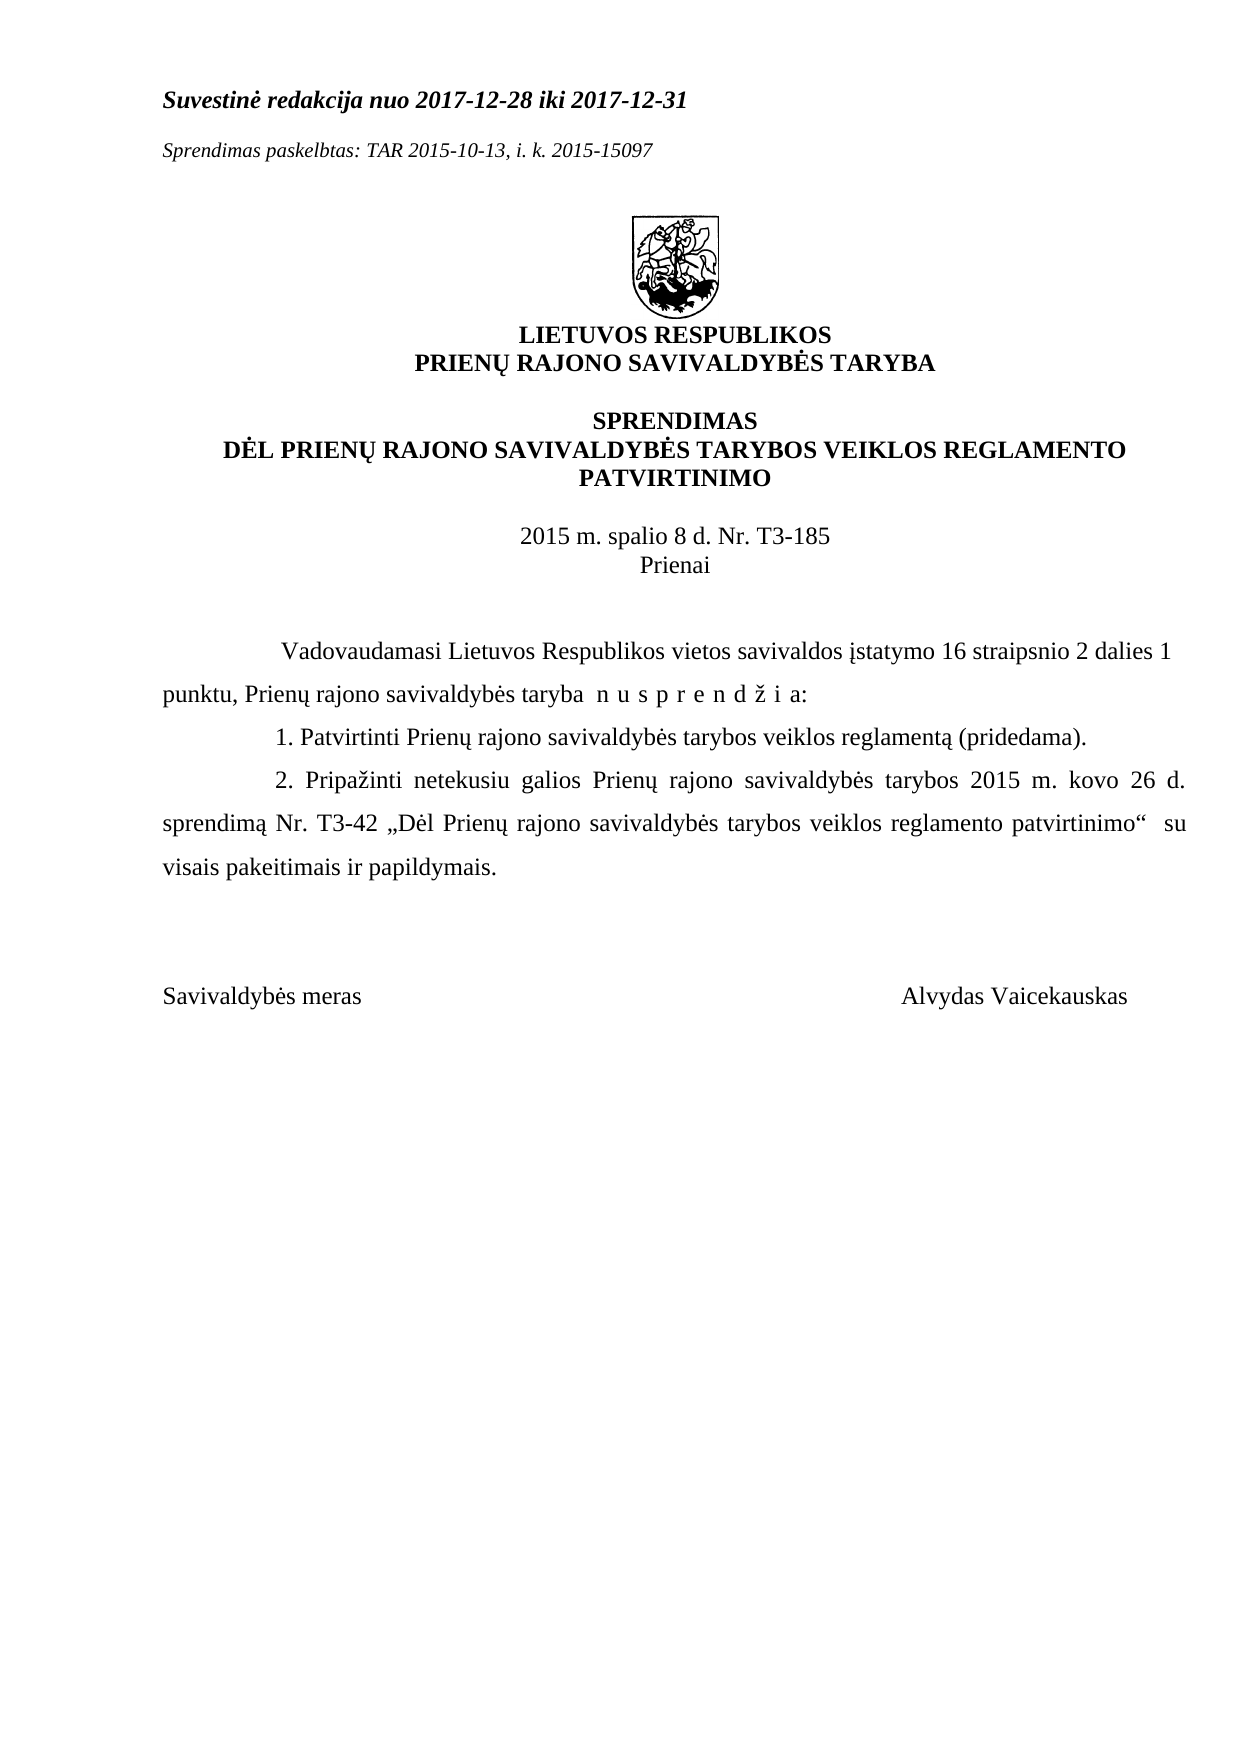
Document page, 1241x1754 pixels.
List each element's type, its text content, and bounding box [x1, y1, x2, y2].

text Prienai [162, 550, 1187, 578]
text SPRENDIMAS [162, 406, 1187, 435]
text DĖL PRIENŲ RAJONO SAVIVALDYBĖS TARYBOS VEIKLOS REGLAMENTO PATVIRTINIMO [162, 435, 1187, 492]
text Vadovaudamasi Lietuvos Respublikos vietos savivaldos įstatymo 16 straipsnio 2 dalies 1 punktu, Prienų rajono savivaldybės taryba nusprendžia: [162, 636, 1187, 708]
text 1. Patvirtinti Prienų rajono savivaldybės tarybos veiklos reglamentą (pridedama). [162, 722, 1187, 751]
text Sprendimas paskelbtas: TAR 2015-10-13, i. k. 2015-15097 [162, 138, 1187, 162]
text 2. Pripažinti netekusiu galios Prienų rajono savivaldybės tarybos 2015 m. kovo 26 d. sprendimą Nr. T3-42 „Dėl Prienų rajono savivaldybės tarybos veiklos reglamento patvirtinimo“ su visais pakeitimais ir papildymais. [162, 765, 1187, 880]
text Savivaldybės meras Alvydas Vaicekauskas [162, 981, 1187, 1010]
text Suvestinė redakcija nuo 2017-12-28 iki 2017-12-31 [162, 85, 1187, 114]
text LIETUVOS RESPUBLIKOS [162, 320, 1187, 348]
text PRIENŲ RAJONO SAVIVALDYBĖS TARYBA [162, 348, 1187, 377]
text 2015 m. spalio 8 d. Nr. T3-185 [162, 521, 1187, 550]
